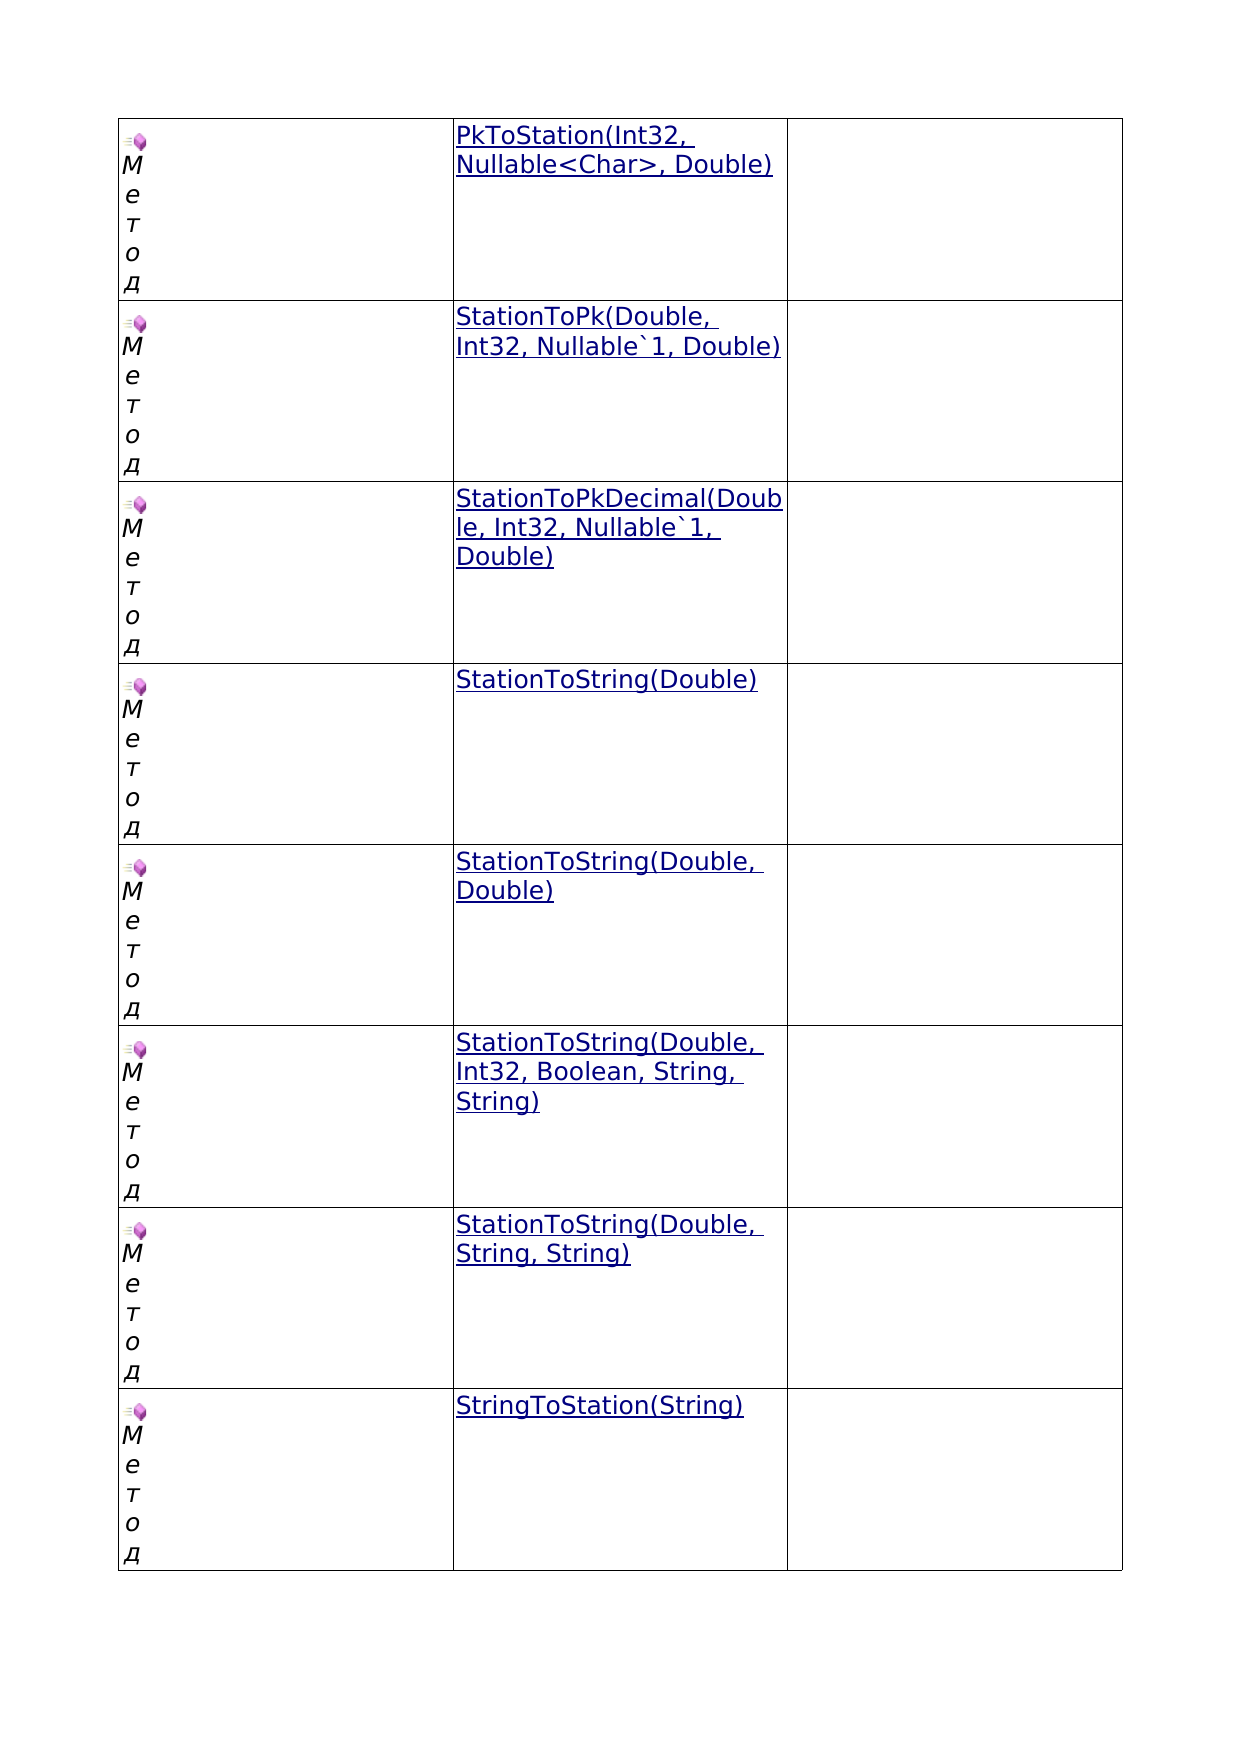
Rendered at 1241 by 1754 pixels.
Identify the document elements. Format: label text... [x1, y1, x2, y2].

table_cell StationToPkDecimal(Double, Int32, Nullable`1, Double) [454, 482, 787, 662]
table_cell [119, 301, 453, 481]
table_cell [788, 1389, 1122, 1570]
table_cell PkToStation(Int32, Nullable<Char>, Double) [454, 119, 787, 299]
table_cell [119, 664, 453, 844]
table_cell [788, 301, 1122, 481]
table_cell [119, 845, 453, 1025]
table_cell [788, 1026, 1122, 1207]
picture [121, 133, 147, 151]
table_cell [788, 845, 1122, 1025]
table_cell StationToPk(Double, Int32, Nullable`1, Double) [454, 301, 787, 481]
table_cell [788, 1208, 1122, 1388]
table_cell [119, 1208, 453, 1388]
picture [121, 859, 147, 877]
table_cell [119, 1389, 453, 1570]
table_cell [119, 119, 453, 299]
picture [121, 1222, 147, 1240]
table_cell [788, 482, 1122, 662]
picture [121, 1041, 147, 1059]
picture [121, 315, 147, 333]
table_cell StationToString(Double) [454, 664, 787, 844]
table_cell [119, 482, 453, 662]
table_cell StationToString(Double, Double) [454, 845, 787, 1025]
picture [121, 678, 147, 696]
table_cell [119, 1026, 453, 1207]
table_cell [788, 664, 1122, 844]
picture [121, 1403, 147, 1421]
table_cell StationToString(Double, Int32, Boolean, String, String) [454, 1026, 787, 1207]
table_cell StationToString(Double, String, String) [454, 1208, 787, 1388]
table_cell StringToStation(String) [454, 1389, 787, 1570]
table_cell [788, 119, 1122, 299]
picture [121, 496, 147, 514]
